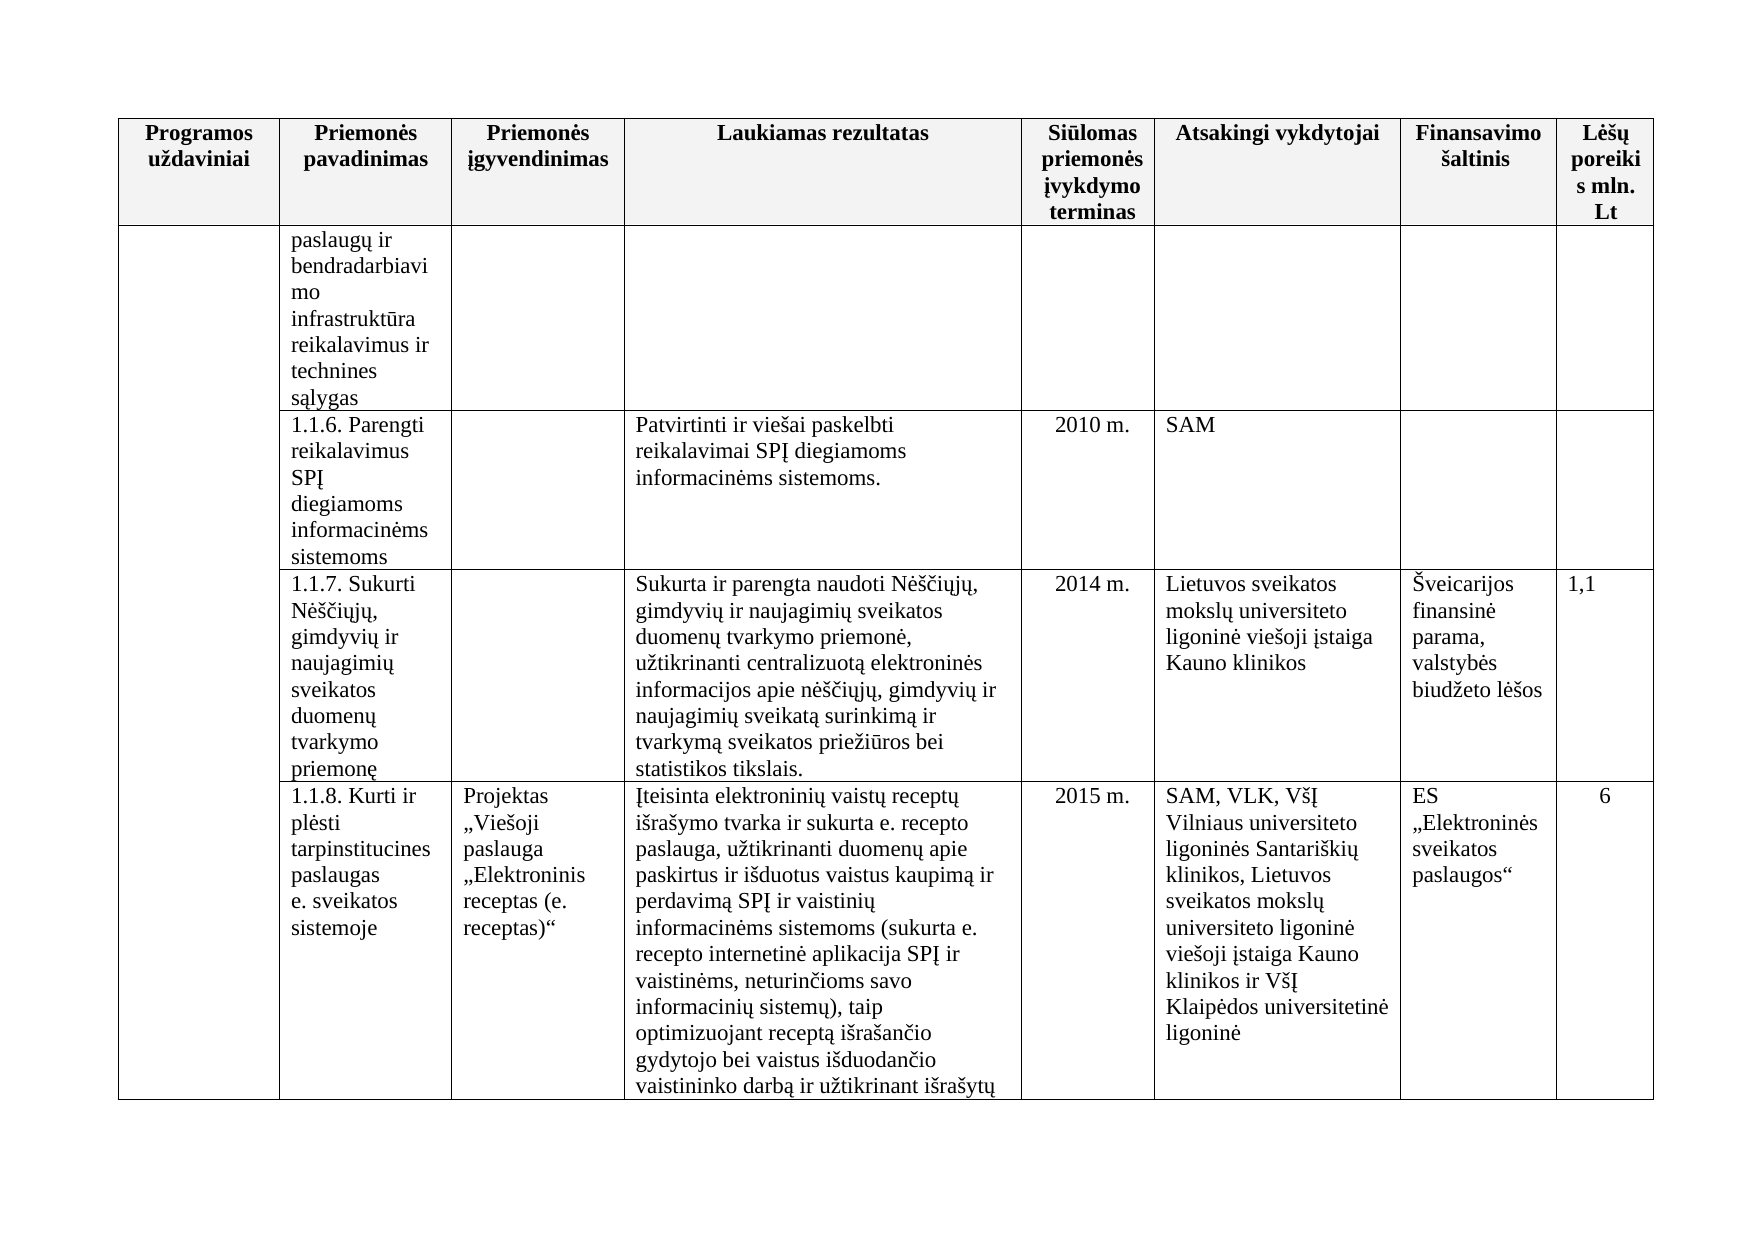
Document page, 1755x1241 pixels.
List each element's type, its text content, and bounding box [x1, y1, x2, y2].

table_cell 1.1.7. Sukurti Nėščiųjų, gimdyvių ir naujagimių sveikatos duomenų tvarkymo priemonę [280, 570, 451, 781]
table_cell Įteisinta elektroninių vaistų receptų išrašymo tvarka ir sukurta e. recepto paslauga, užtikrinanti duomenų apie paskirtus ir išduotus vaistus kaupimą ir perdavimą SPĮ ir vaistinių informacinėms sistemoms (sukurta e. recepto internetinė aplikacija SPĮ ir vaistinėms, neturinčioms savo informacinių sistemų), taip optimizuojant receptą išrašančio gydytojo bei vaistus išduodančio vaistininko darbą ir užtikrinant išrašytų [625, 782, 1021, 1098]
table_cell [452, 411, 624, 569]
table_cell [1401, 411, 1556, 569]
table_header Lėšų poreikis mln. Lt [1557, 119, 1653, 224]
table_cell [1557, 226, 1653, 410]
table_cell 1.1.8. Kurti ir plėsti tarpinstitucines paslaugas e. sveikatos sistemoje [280, 782, 451, 1098]
table_header Atsakingi vykdytojai [1155, 119, 1400, 224]
table_cell Sukurta ir parengta naudoti Nėščiųjų, gimdyvių ir naujagimių sveikatos duomenų tvarkymo priemonė, užtikrinanti centralizuotą elektroninės informacijos apie nėščiųjų, gimdyvių ir naujagimių sveikatą surinkimą ir tvarkymą sveikatos priežiūros bei statistikos tikslais. [625, 570, 1021, 781]
table_header Siūlomas priemonės įvykdymo terminas [1022, 119, 1154, 224]
table_cell Šveicarijos finansinė parama, valstybės biudžeto lėšos [1401, 570, 1556, 781]
table_cell SAM, VLK, VšĮ Vilniaus universiteto ligoninės Santariškių klinikos, Lietuvos sveikatos mokslų universiteto ligoninė viešoji įstaiga Kauno klinikos ir VšĮ Klaipėdos universitetinė ligoninė [1155, 782, 1400, 1098]
table_cell 2010 m. [1022, 411, 1154, 569]
table_header Priemonės pavadinimas [280, 119, 451, 224]
table_cell SAM [1155, 411, 1400, 569]
table_cell Patvirtinti ir viešai paskelbti reikalavimai SPĮ diegiamoms informacinėms sistemoms. [625, 411, 1021, 569]
table_header Finansavimo šaltinis [1401, 119, 1556, 224]
table_cell [452, 570, 624, 781]
table_cell [1557, 411, 1653, 569]
table_header Laukiamas rezultatas [625, 119, 1021, 224]
table_header Programos uždaviniai [119, 119, 279, 224]
table_cell [1401, 226, 1556, 410]
table_cell [452, 226, 624, 410]
table_cell [1155, 226, 1400, 410]
table_cell paslaugų ir bendradarbiavimo infrastruktūra reikalavimus ir technines sąlygas [280, 226, 451, 410]
table_cell ES „Elektroninės sveikatos paslaugos“ [1401, 782, 1556, 1098]
table_cell Lietuvos sveikatos mokslų universiteto ligoninė viešoji įstaiga Kauno klinikos [1155, 570, 1400, 781]
table_cell 1,1 [1557, 570, 1653, 781]
table_cell 6 [1557, 782, 1653, 1098]
table_cell 2014 m. [1022, 570, 1154, 781]
table_cell [119, 226, 279, 1098]
table_cell Projektas „Viešoji paslauga „Elektroninis receptas (e. receptas)“ [452, 782, 624, 1098]
table_cell 1.1.6. Parengti reikalavimus SPĮ diegiamoms informacinėms sistemoms [280, 411, 451, 569]
table_cell 2015 m. [1022, 782, 1154, 1098]
table_cell [1022, 226, 1154, 410]
table_header Priemonės įgyvendinimas [452, 119, 624, 224]
table_cell [625, 226, 1021, 410]
